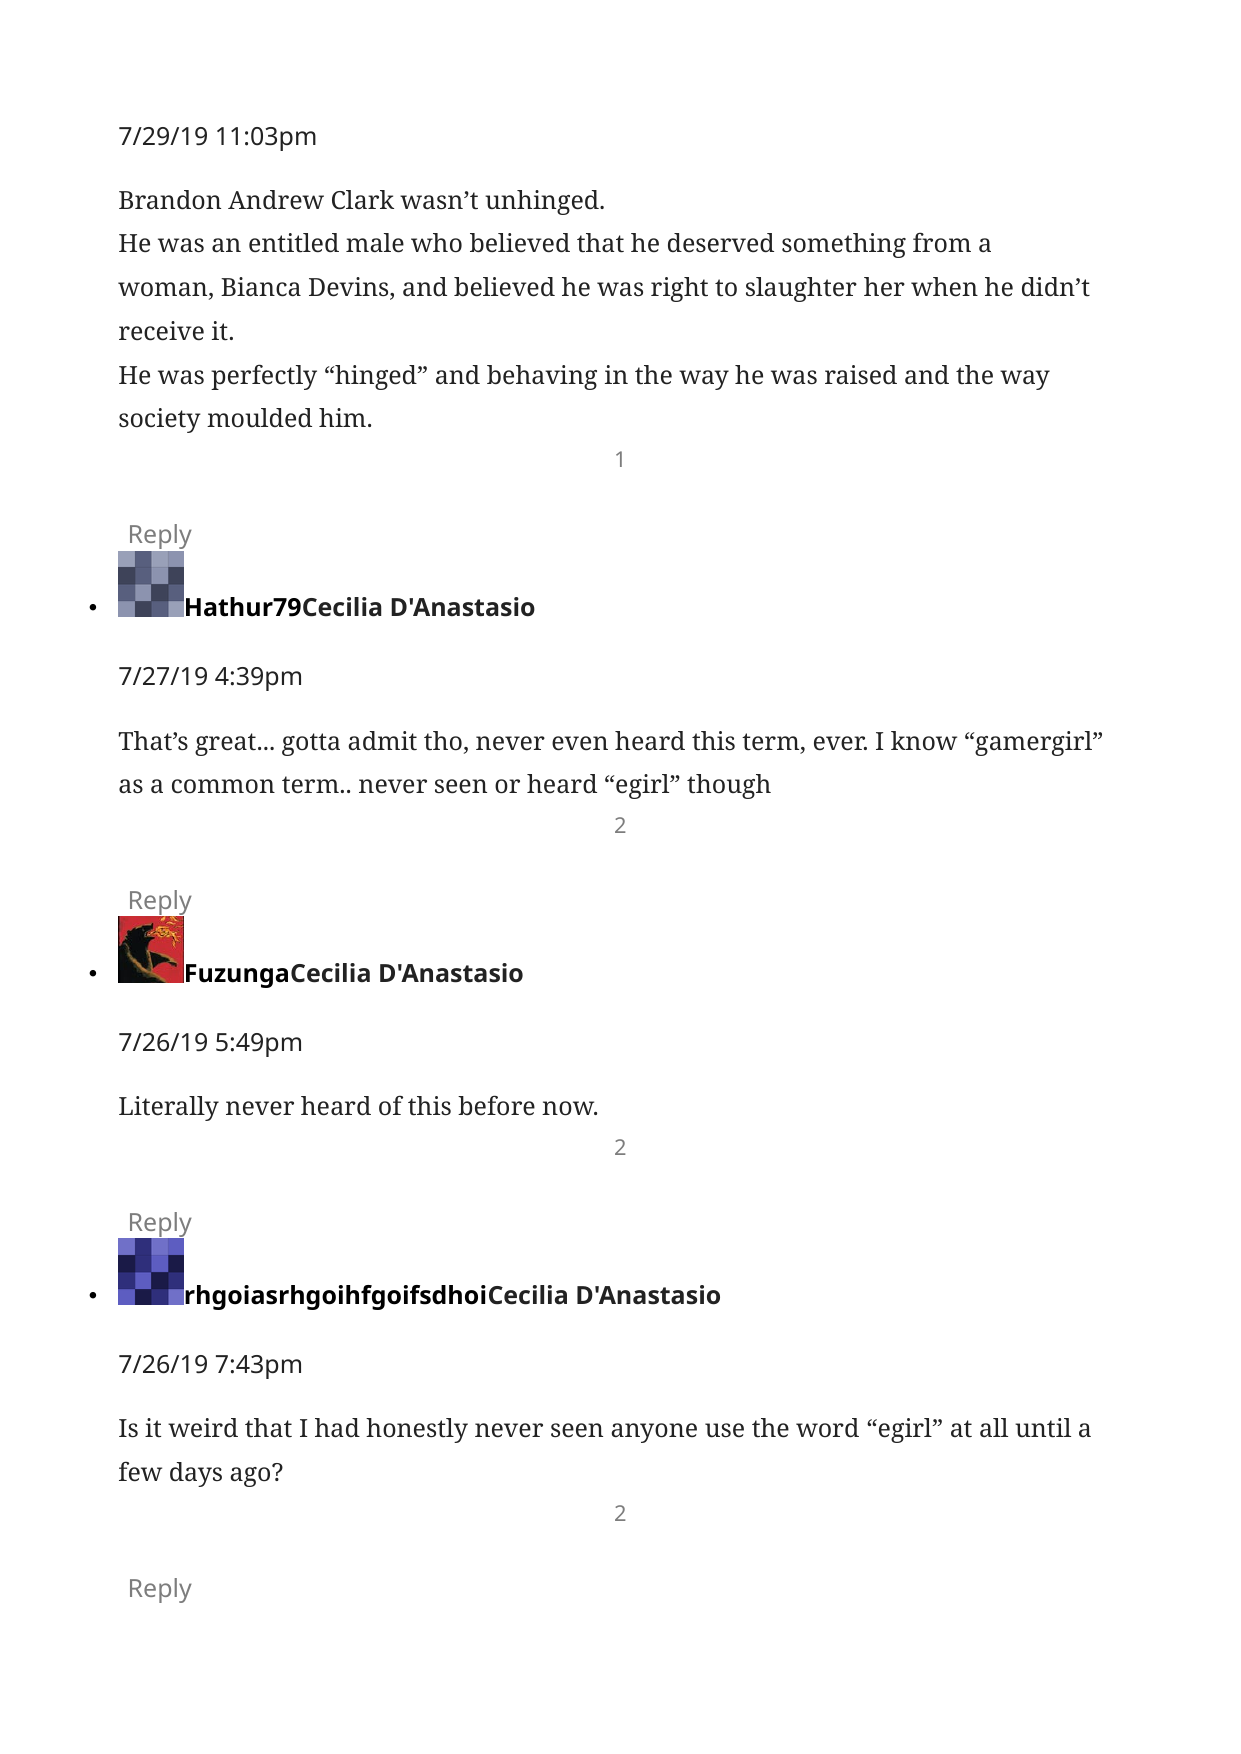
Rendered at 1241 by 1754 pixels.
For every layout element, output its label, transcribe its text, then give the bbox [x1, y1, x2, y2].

list 7/26/19 5:49pm [118, 1025, 1122, 1059]
list Reply [127, 1571, 1122, 1605]
list 7/27/19 4:39pm [118, 659, 1122, 693]
list Reply [127, 517, 1122, 551]
list 2 [118, 1132, 1122, 1162]
list That’s great... gotta admit tho, never even heard this term, ever. I know “gamergirl” as a common term.. never seen or heard “egirl” though [118, 713, 1122, 801]
picture [118, 551, 184, 617]
picture [118, 1238, 184, 1305]
list 1 [118, 444, 1122, 474]
list FuzungaCecilia D'Anastasio [118, 917, 1091, 990]
list rhgoiasrhgoihfgoifsdhoiCecilia D'Anastasio [118, 1239, 1091, 1312]
list Reply [127, 883, 1122, 917]
list Brandon Andrew Clark wasn’t unhinged. [118, 173, 1122, 216]
list He was perfectly “hinged” and behaving in the way he was raised and the way society moulded him. [118, 348, 1122, 435]
list He was an entitled male who believed that he deserved something from a woman, Bianca Devins, and believed he was right to slaughter her when he didn’t receive it. [118, 216, 1122, 348]
list Hathur79Cecilia D'Anastasio [118, 551, 1091, 624]
list 7/26/19 7:43pm [118, 1347, 1122, 1381]
list Reply [127, 1205, 1122, 1239]
list 2 [118, 810, 1122, 840]
list 2 [118, 1498, 1122, 1528]
picture [118, 916, 184, 983]
list Is it weird that I had honestly never seen anyone use the word “egirl” at all until a few days ago? [118, 1401, 1122, 1489]
list 7/29/19 11:03pm [118, 118, 1122, 152]
list Literally never heard of this before now. [118, 1079, 1122, 1123]
